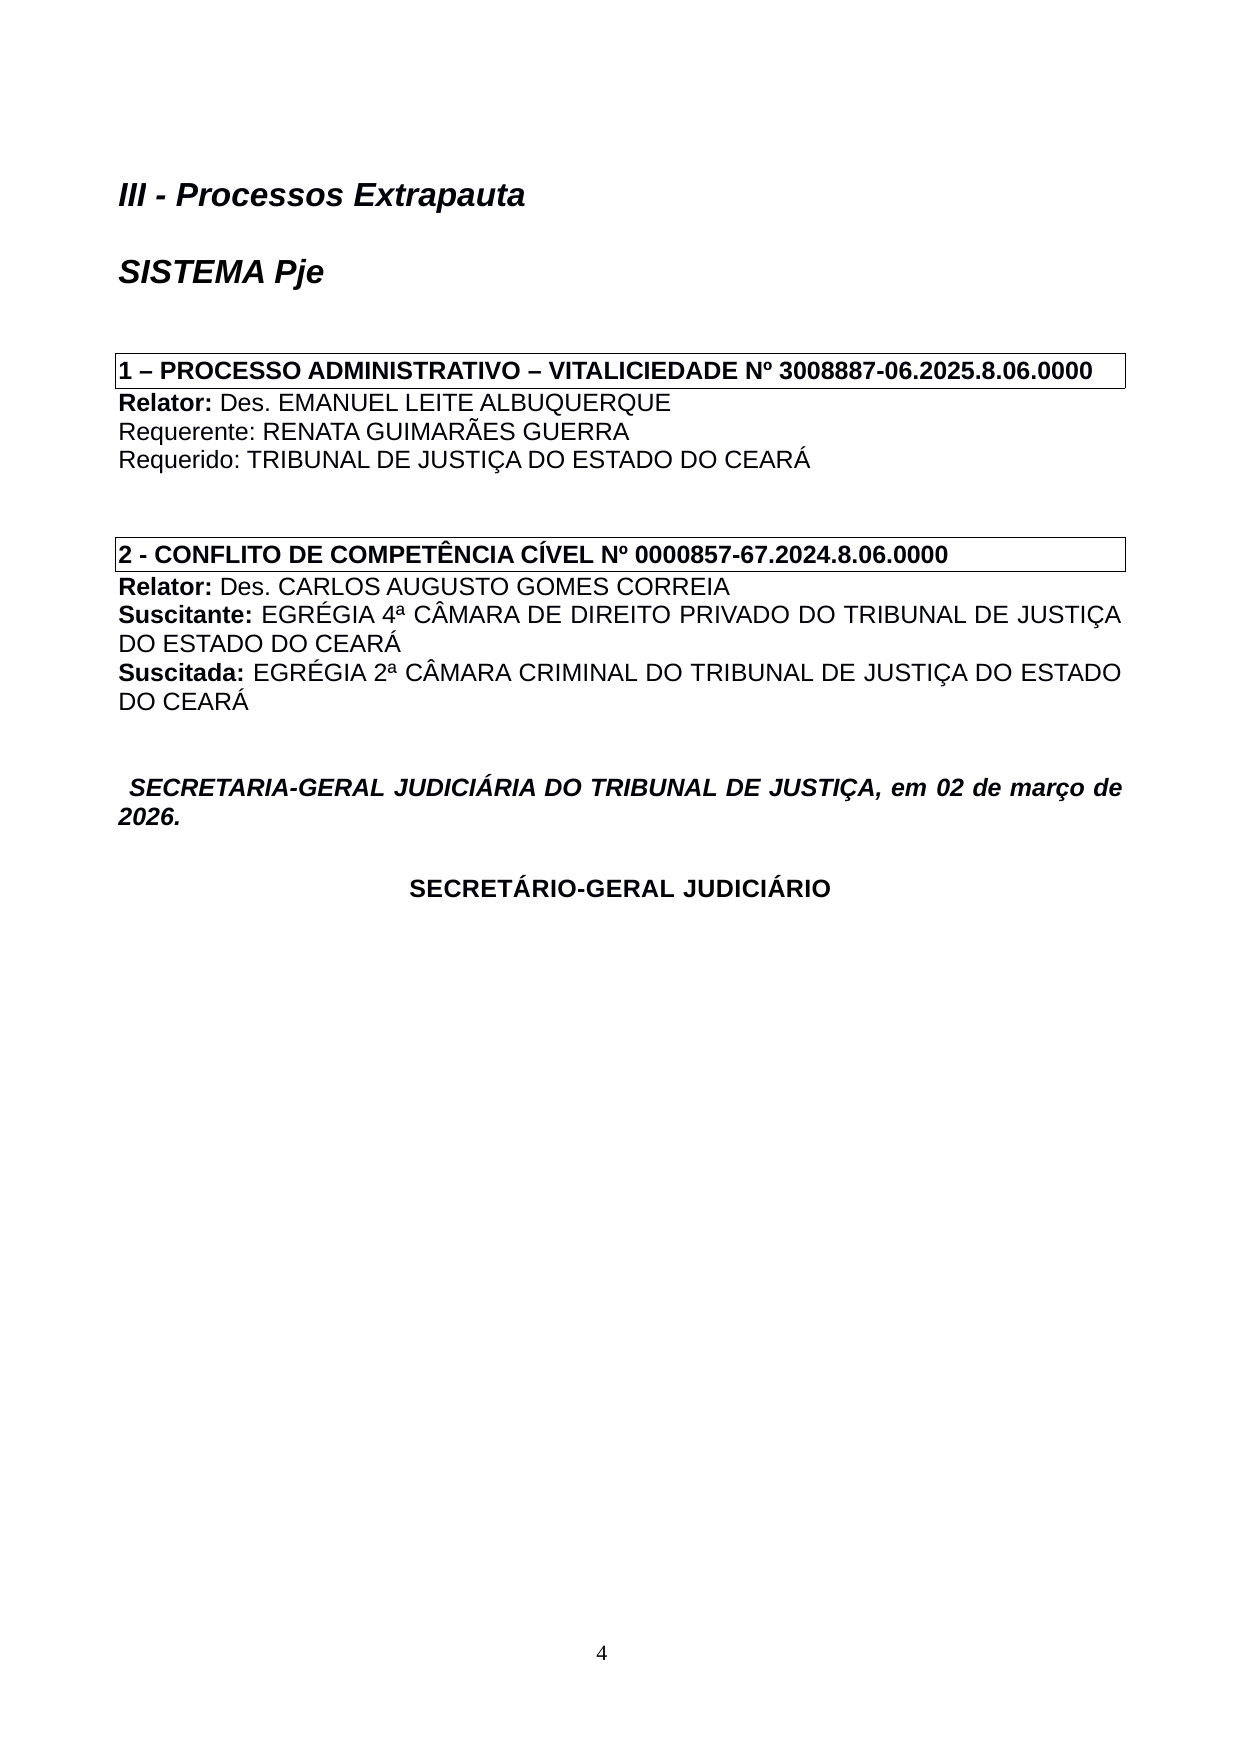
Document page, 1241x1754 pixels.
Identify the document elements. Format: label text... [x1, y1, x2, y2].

text Suscitada: EGRÉGIA 2ª CÂMARA CRIMINAL DO TRIBUNAL DE JUSTIÇA DO ESTADO DO CEARÁ [118, 658, 1122, 715]
text Suscitante: EGRÉGIA 4ª CÂMARA DE DIREITO PRIVADO DO TRIBUNAL DE JUSTIÇA DO ESTADO DO CEARÁ [118, 600, 1122, 658]
text III - Processos Extrapauta [118, 175, 1122, 213]
text 1 – PROCESSO ADMINISTRATIVO – VITALICIEDADE Nº 3008887-06.2025.8.06.0000 [116, 354, 1125, 388]
text Relator: Des. CARLOS AUGUSTO GOMES CORREIA [118, 572, 1122, 600]
list SISTEMA Pje [118, 252, 1122, 290]
text Requerido: TRIBUNAL DE JUSTIÇA DO ESTADO DO CEARÁ [118, 445, 1122, 474]
text SECRETÁRIO-GERAL JUDICIÁRIO [118, 874, 1122, 903]
text SECRETARIA-GERAL JUDICIÁRIA DO TRIBUNAL DE JUSTIÇA, em 02 de março de 2026. [118, 773, 1122, 830]
text 2 - CONFLITO DE COMPETÊNCIA CÍVEL Nº 0000857-67.2024.8.06.0000 [116, 538, 1125, 571]
text Requerente: RENATA GUIMARÃES GUERRA [118, 417, 1122, 445]
text Relator: Des. EMANUEL LEITE ALBUQUERQUE [118, 389, 1122, 417]
